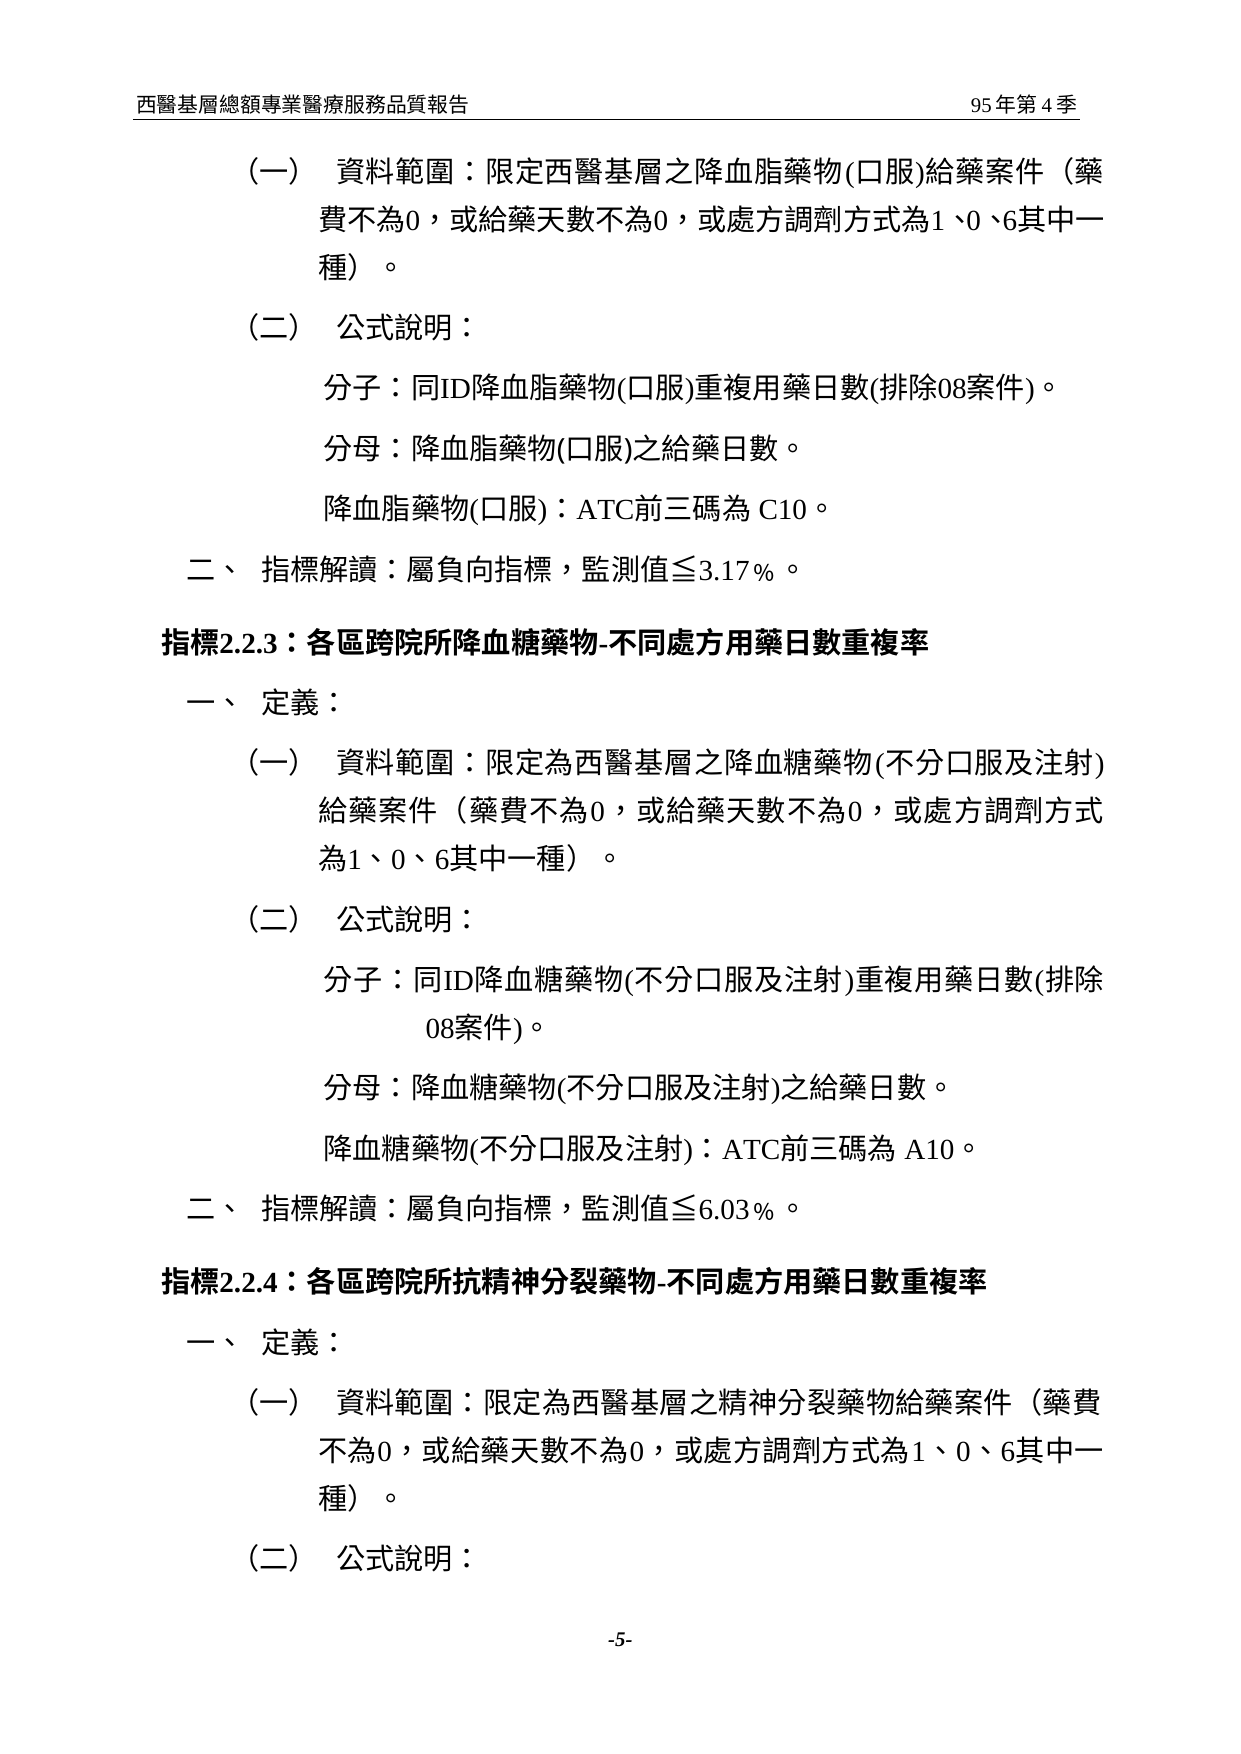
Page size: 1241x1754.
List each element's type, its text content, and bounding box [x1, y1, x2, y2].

list 指標解讀：屬負向指標，監測值≦6.03﹪。 [186, 1181, 1104, 1229]
text 降血脂藥物(口服)：ATC前三碼為 C10。 [323, 481, 1104, 529]
list 指標解讀：屬負向指標，監測值≦3.17﹪。 [186, 542, 1104, 590]
list 公式說明： [230, 1531, 1104, 1579]
text 降血糖藥物(不分口服及注射)：ATC前三碼為 A10。 [323, 1121, 1104, 1169]
list 定義： [186, 1315, 1104, 1363]
text 分子：同ID降血糖藥物(不分口服及注射)重複用藥日數(排除08案件)。 [323, 952, 1104, 1048]
text 指標2.2.3：各區跨院所降血糖藥物-不同處方用藥日數重複率 [161, 615, 1104, 663]
text 指標2.2.4：各區跨院所抗精神分裂藥物-不同處方用藥日數重複率 [161, 1254, 1104, 1302]
text 分子：同ID降血脂藥物(口服)重複用藥日數(排除08案件)。 [323, 361, 1104, 408]
list 資料範圍：限定西醫基層之降血脂藥物(口服)給藥案件（藥費不為0，或給藥天數不為0，或處方調劑方式為1、0、6其中一種）。 [230, 144, 1104, 288]
list 定義： [186, 675, 1104, 723]
text 分母：降血糖藥物(不分口服及注射)之給藥日數。 [323, 1061, 1104, 1108]
list 公式說明： [230, 892, 1104, 940]
list 資料範圍：限定為西醫基層之降血糖藥物(不分口服及注射)給藥案件（藥費不為0，或給藥天數不為0，或處方調劑方式為1、0、6其中一種）。 [230, 736, 1104, 879]
list 資料範圍：限定為西醫基層之精神分裂藥物給藥案件（藥費不為0，或給藥天數不為0，或處方調劑方式為1、0、6其中一種）。 [230, 1375, 1104, 1519]
text 分母：降血脂藥物(口服)之給藥日數。 [323, 421, 1104, 469]
list 公式說明： [230, 300, 1104, 348]
